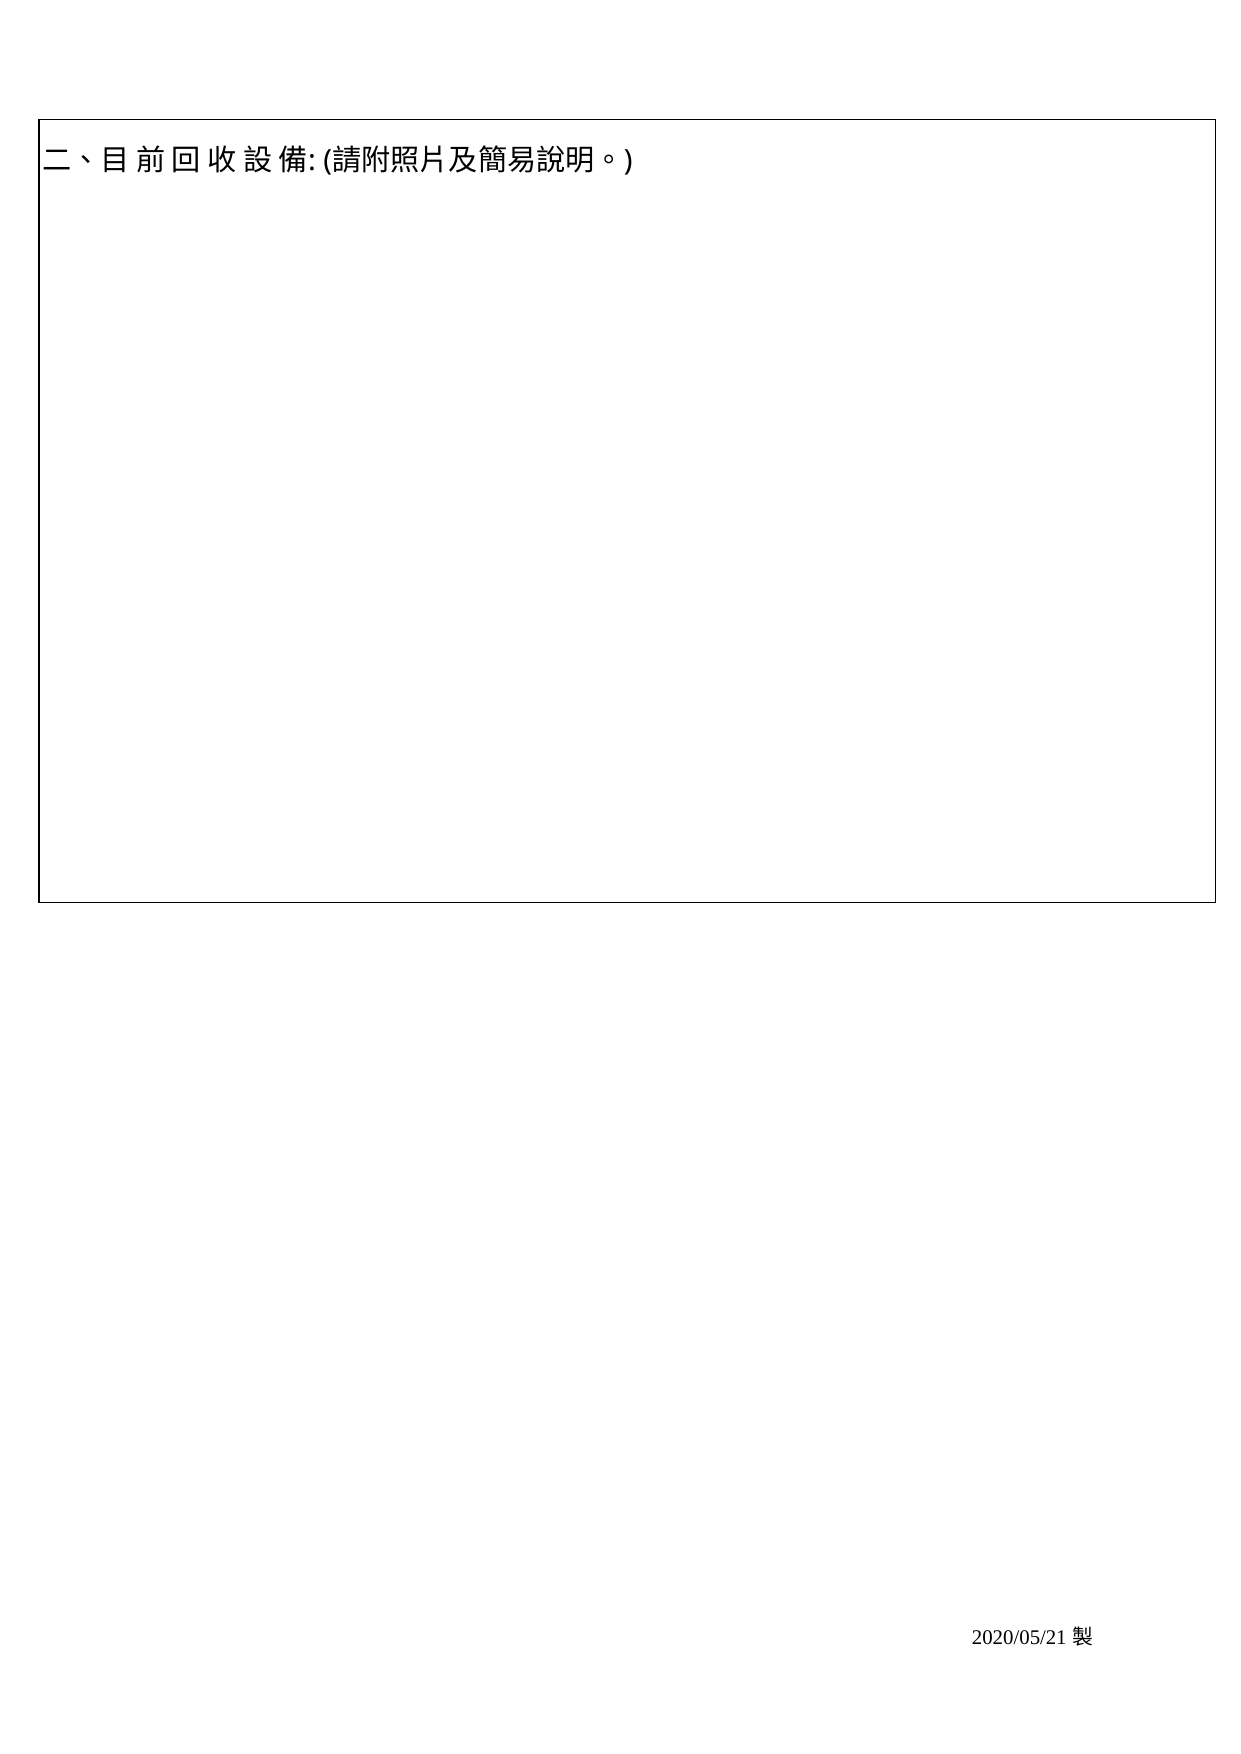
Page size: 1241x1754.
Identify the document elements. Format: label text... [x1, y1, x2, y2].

table_cell 二、目 前 回 收 設 備: (請附照片及簡易說明。) [40, 120, 1215, 902]
